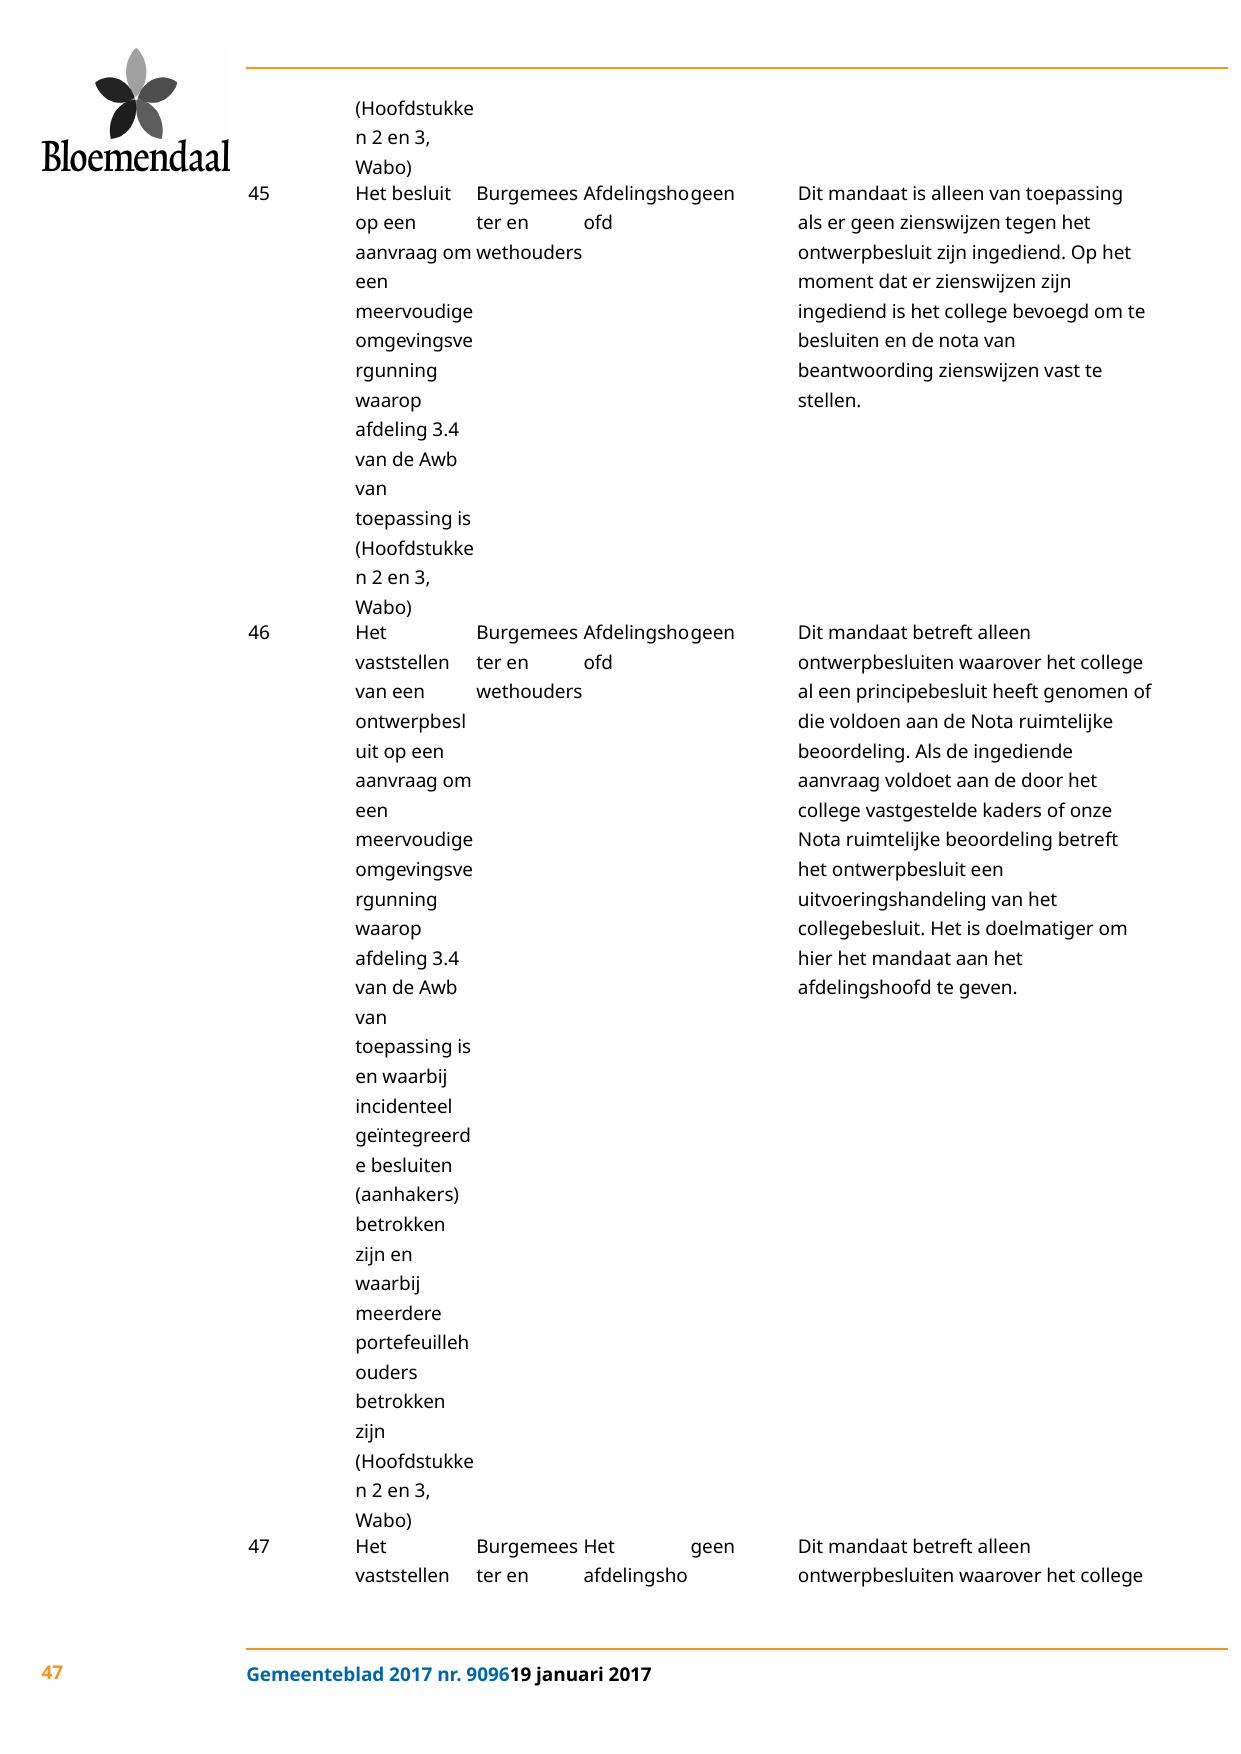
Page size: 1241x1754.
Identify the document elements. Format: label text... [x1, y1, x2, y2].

table_cell Het vaststellen [355, 1533, 476, 1588]
table_cell Dit mandaat is alleen van toepassing als er geen zienswijzen tegen het ontwerpbesluit zijn ingediend. Op het moment dat er zienswijzen zijn ingediend is het college bevoegd om te besluiten en de nota van beantwoording zienswijzen vast te stellen. [798, 180, 1152, 619]
table_cell geen [690, 180, 798, 619]
table_cell (Hoofdstukken 2 en 3, Wabo) [355, 95, 476, 180]
picture [41, 47, 231, 172]
table_cell [690, 95, 798, 180]
table_cell geen [690, 1533, 798, 1588]
table_cell Het afdelingshoofd [583, 1533, 690, 1588]
table_cell Burgemeester en wethouders [476, 620, 583, 1533]
table_cell 45 [248, 180, 355, 619]
table_cell Dit mandaat betreft alleen ontwerpbesluiten waarover het college al een principebesluit heeft genomen of die voldoen aan de Nota ruimtelijke beoordeling. Als de ingediende aanvraag voldoet aan de door het college vastgestelde kaders of onze Nota ruimtelijke beoordeling betreft het ontwerpbesluit een uitvoeringshandeling van het collegebesluit. Het is doelmatiger om hier het mandaat aan het afdelingshoofd te geven. [798, 620, 1152, 1533]
table_cell Burgemeester en wethouders [476, 180, 583, 619]
table_cell Afdelingshoofd [583, 180, 690, 619]
table_cell Het besluit op een aanvraag om een meervoudige omgevingsvergunning waarop afdeling 3.4 van de Awb van toepassing is (Hoofdstukken 2 en 3, Wabo) [355, 180, 476, 619]
table_cell geen [690, 620, 798, 1533]
table_cell [798, 95, 1152, 180]
table_cell Burgemeester en wethouders [476, 1533, 583, 1588]
table_cell 47 [248, 1533, 355, 1588]
table_cell Dit mandaat betreft alleen ontwerpbesluiten waarover het college [798, 1533, 1152, 1588]
table_cell Afdelingshoofd [583, 620, 690, 1533]
table_cell [583, 95, 690, 180]
table_cell [248, 95, 355, 180]
table_cell [476, 95, 583, 180]
table_cell 46 [248, 620, 355, 1533]
table_cell Het vaststellen van een ontwerpbesluit op een aanvraag om een meervoudige omgevingsvergunning waarop afdeling 3.4 van de Awb van toepassing is en waarbij incidenteel geïntegreerde besluiten (aanhakers) betrokken zijn en waarbij meerdere portefeuillehouders betrokken zijn (Hoofdstukken 2 en 3, Wabo) [355, 620, 476, 1533]
